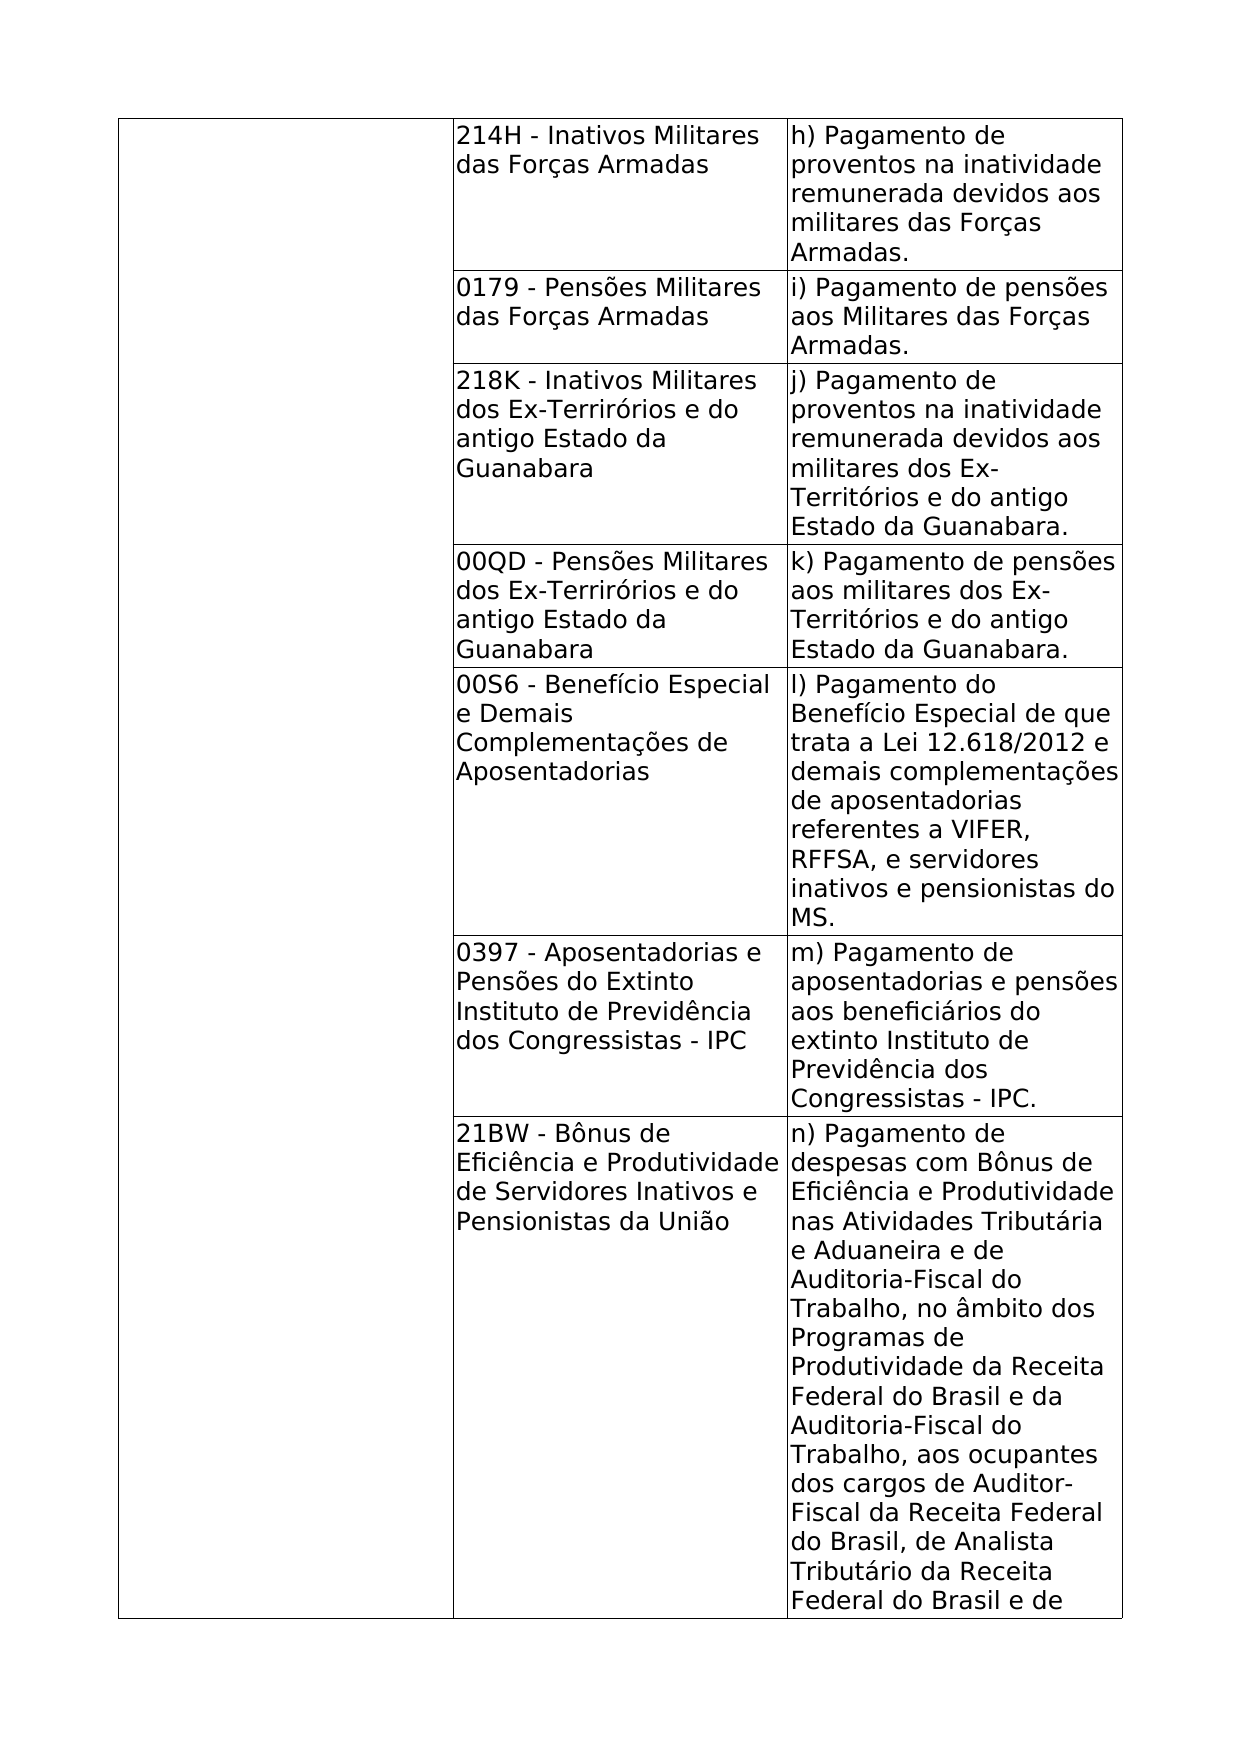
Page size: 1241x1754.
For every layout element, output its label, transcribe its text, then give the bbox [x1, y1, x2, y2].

table_cell 00S6 - Benefício Especial e Demais Complementações de Aposentadorias [454, 668, 787, 935]
table_cell k) Pagamento de pensões aos militares dos Ex-Territórios e do antigo Estado da Guanabara. [788, 545, 1122, 667]
table_cell j) Pagamento de proventos na inatividade remunerada devidos aos militares dos Ex-Territórios e do antigo Estado da Guanabara. [788, 364, 1122, 544]
table_cell i) Pagamento de pensões aos Militares das Forças Armadas. [788, 271, 1122, 363]
table_cell m) Pagamento de aposentadorias e pensões aos beneficiários do extinto Instituto de Previdência dos Congressistas - IPC. [788, 936, 1122, 1116]
table_cell 214H - Inativos Militares das Forças Armadas [454, 119, 787, 270]
table_cell 0179 - Pensões Militares das Forças Armadas [454, 271, 787, 363]
table_cell 218K - Inativos Militares dos Ex-Terrirórios e do antigo Estado da Guanabara [454, 364, 787, 544]
table_cell 00QD - Pensões Militares dos Ex-Terrirórios e do antigo Estado da Guanabara [454, 545, 787, 667]
table_cell l) Pagamento do Benefício Especial de que trata a Lei 12.618/2012 e demais complementações de aposentadorias referentes a VIFER, RFFSA, e servidores inativos e pensionistas do MS. [788, 668, 1122, 935]
table_cell n) Pagamento de despesas com Bônus de Eficiência e Produtividade nas Atividades Tributária e Aduaneira e de Auditoria-Fiscal do Trabalho, no âmbito dos Programas de Produtividade da Receita Federal do Brasil e da Auditoria-Fiscal do Trabalho, aos ocupantes dos cargos de Auditor-Fiscal da Receita Federal do Brasil, de Analista Tributário da Receita Federal do Brasil e de [788, 1117, 1122, 1618]
table_cell 0397 - Aposentadorias e Pensões do Extinto Instituto de Previdência dos Congressistas - IPC [454, 936, 787, 1116]
table_cell h) Pagamento de proventos na inatividade remunerada devidos aos militares das Forças Armadas. [788, 119, 1122, 270]
table_cell 21BW - Bônus de Eficiência e Produtividade de Servidores Inativos e Pensionistas da União [454, 1117, 787, 1618]
table_cell [119, 119, 453, 1618]
